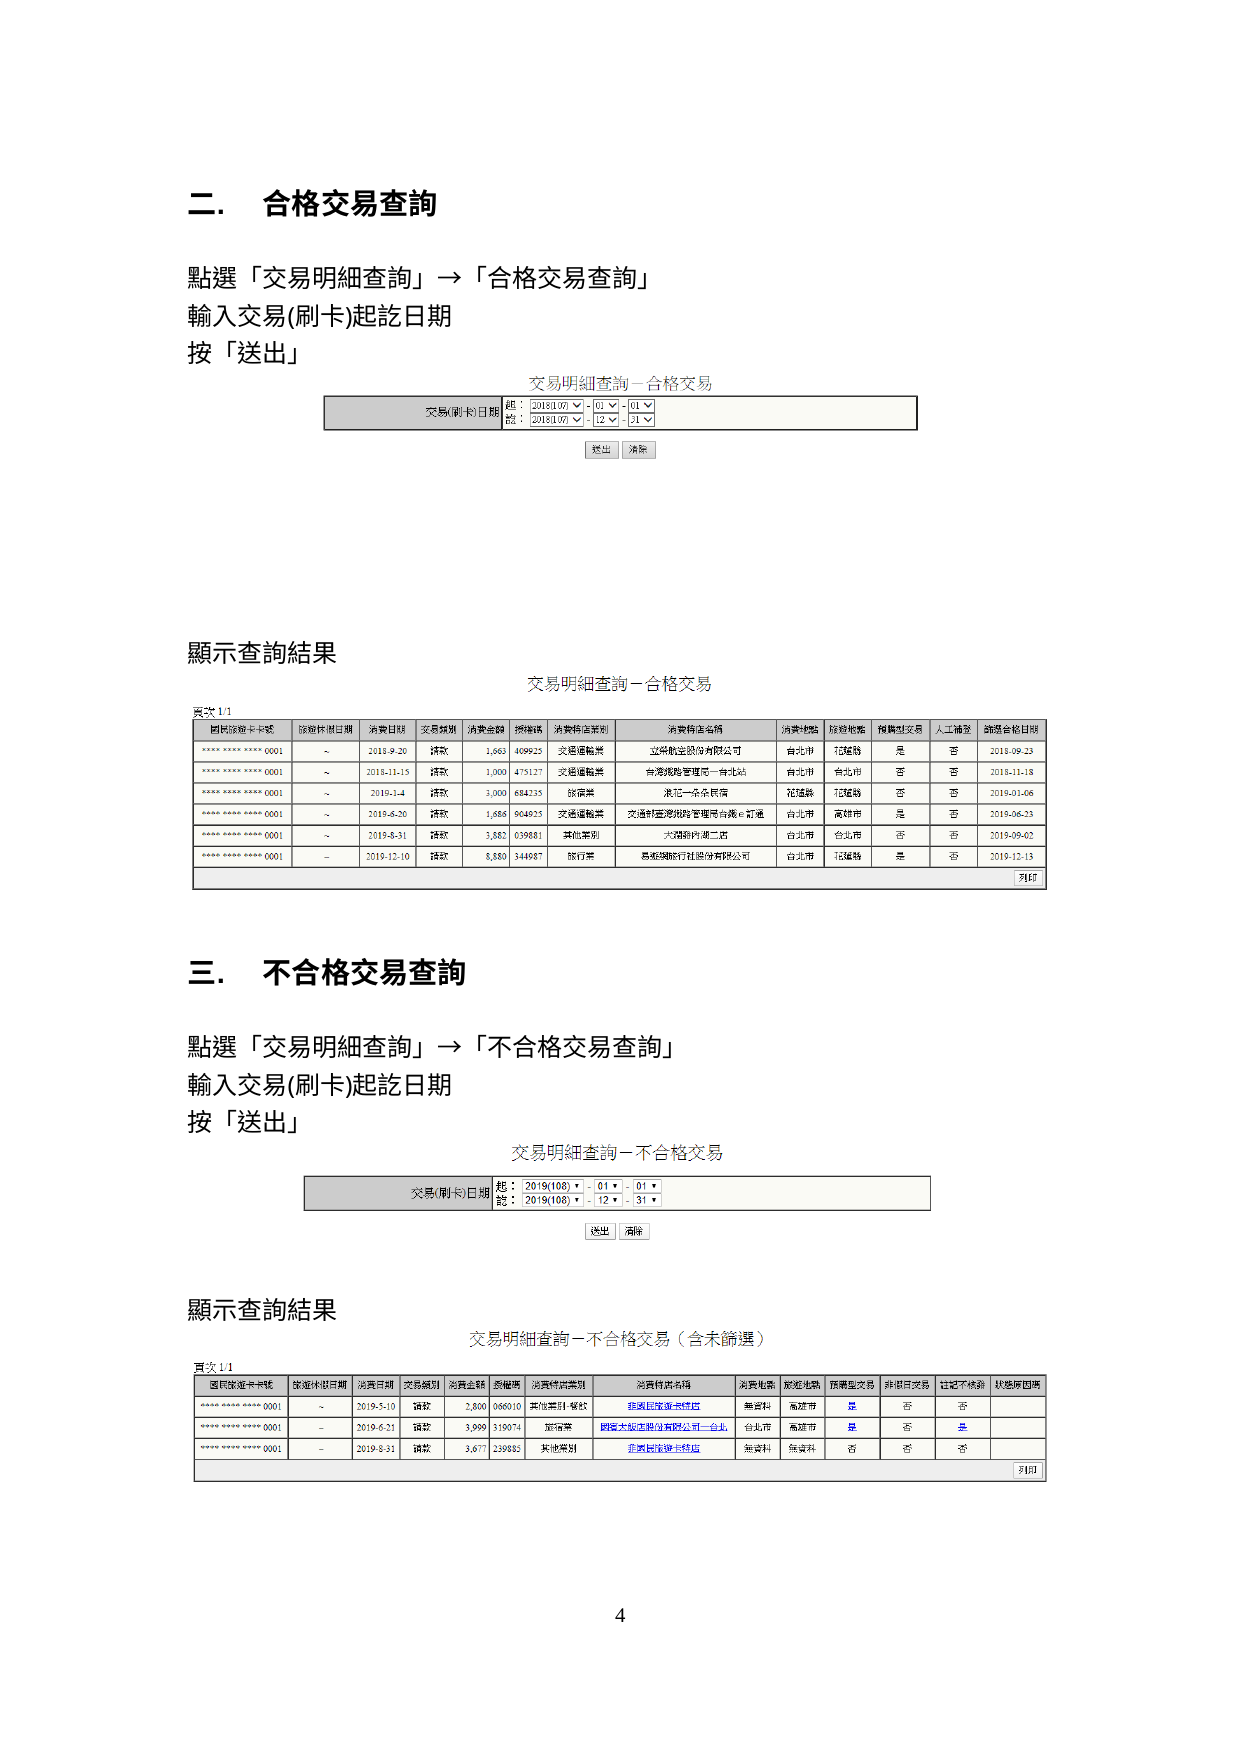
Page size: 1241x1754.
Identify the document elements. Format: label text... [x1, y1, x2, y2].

text 點選「交易明細查詢」→「不合格交易查詢」 [187, 1027, 1053, 1064]
text 按「送出」 [187, 1102, 1053, 1139]
text 輸入交易(刷卡)起訖日期 [187, 1064, 1053, 1102]
subtitle 合格交易查詢 [187, 164, 1053, 239]
picture [187, 670, 1052, 895]
text 輸入交易(刷卡)起訖日期 [187, 296, 1053, 333]
subtitle 不合格交易查詢 [187, 933, 1053, 1008]
picture [187, 1327, 1053, 1488]
picture [187, 1139, 1052, 1269]
text 點選「交易明細查詢」→「合格交易查詢」 [187, 258, 1053, 296]
picture [187, 370, 1052, 618]
text 顯示查詢結果 [187, 1289, 1053, 1327]
text 顯示查詢結果 [187, 633, 1053, 671]
text 按「送出」 [187, 333, 1053, 371]
